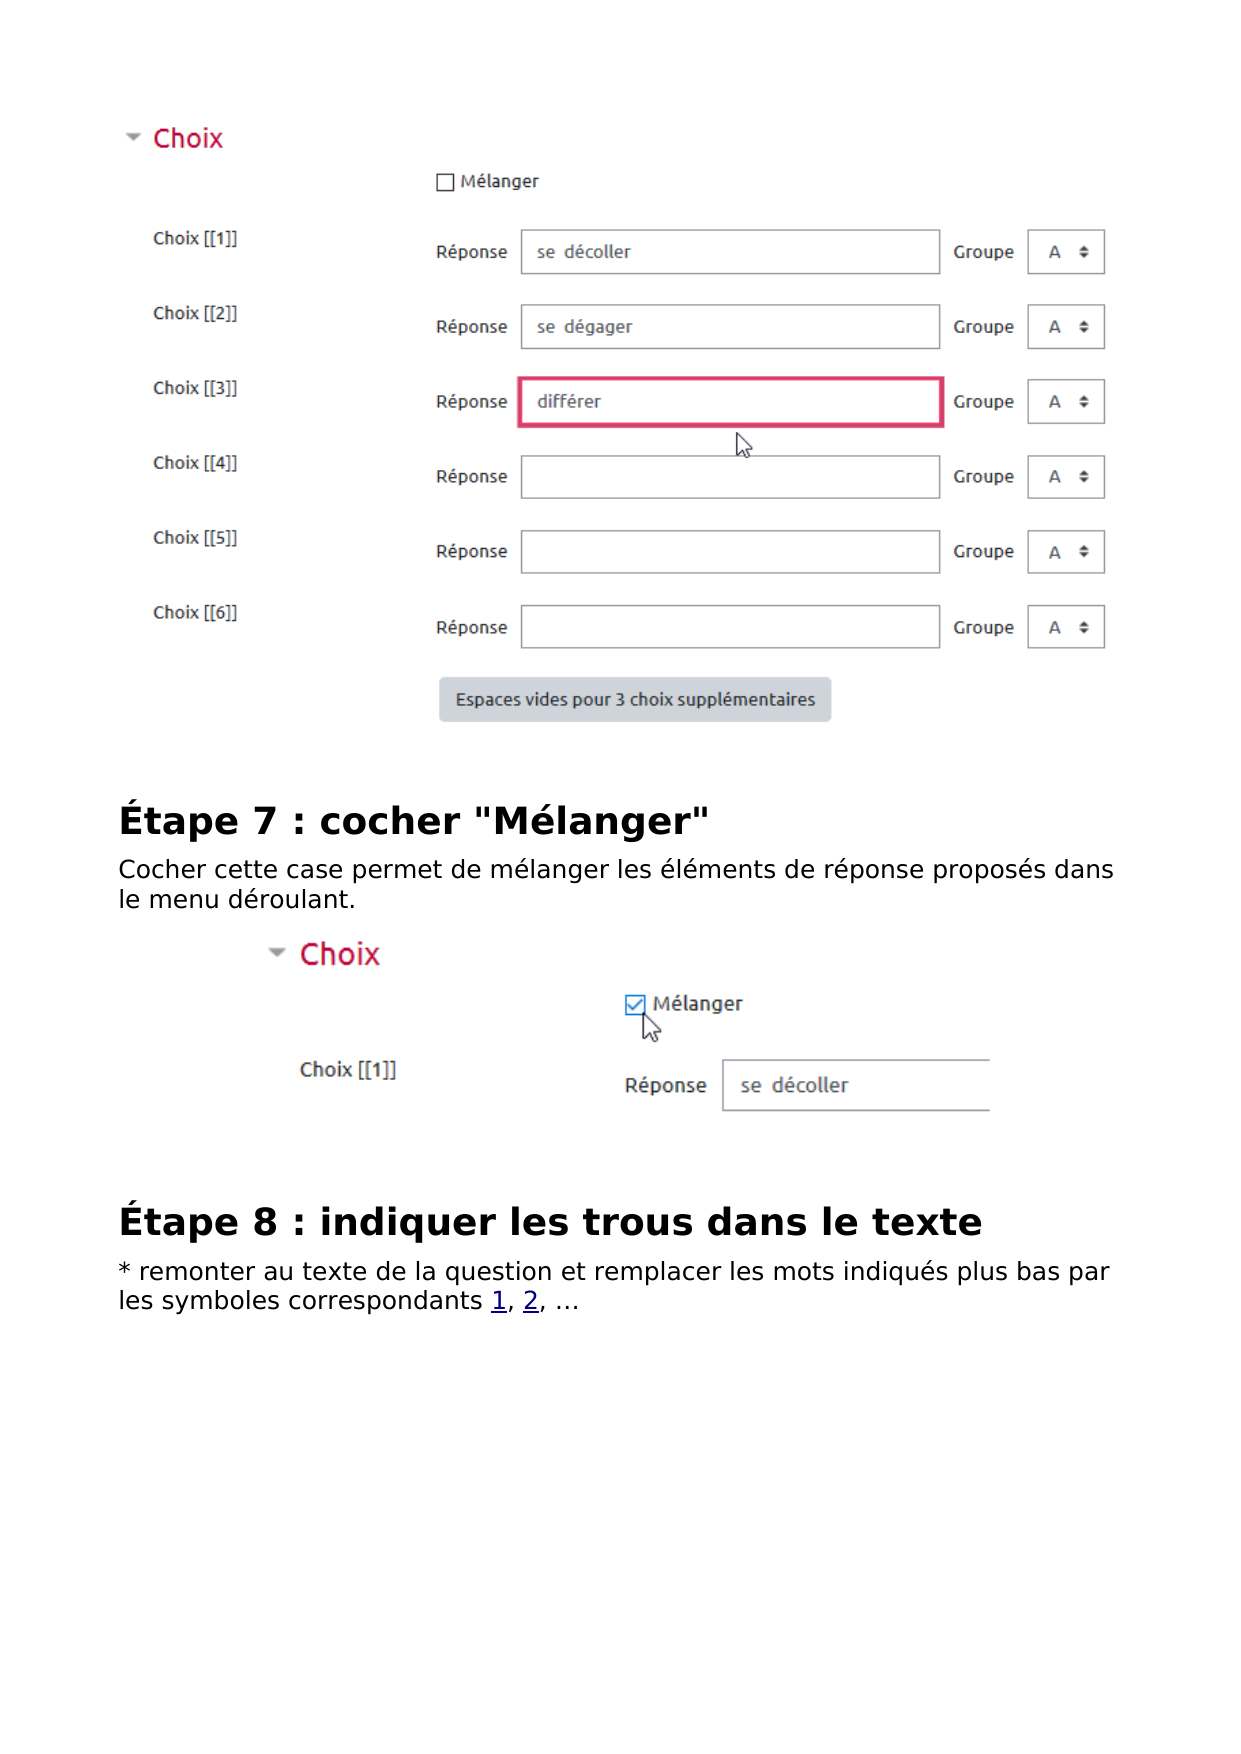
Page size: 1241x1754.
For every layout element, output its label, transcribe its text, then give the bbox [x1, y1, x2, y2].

subtitle Étape 8 : indiquer les trous dans le texte [118, 1201, 1122, 1245]
text Cocher cette case permet de mélanger les éléments de réponse proposés dans le menu déroulant. [118, 856, 1122, 914]
text * remonter au texte de la question et remplacer les mots indiqués plus bas par les symboles correspondants 1, 2, … [118, 1257, 1122, 1316]
picture [250, 926, 990, 1135]
picture [118, 118, 1123, 733]
subtitle Étape 7 : cocher "Mélanger" [118, 799, 1122, 843]
